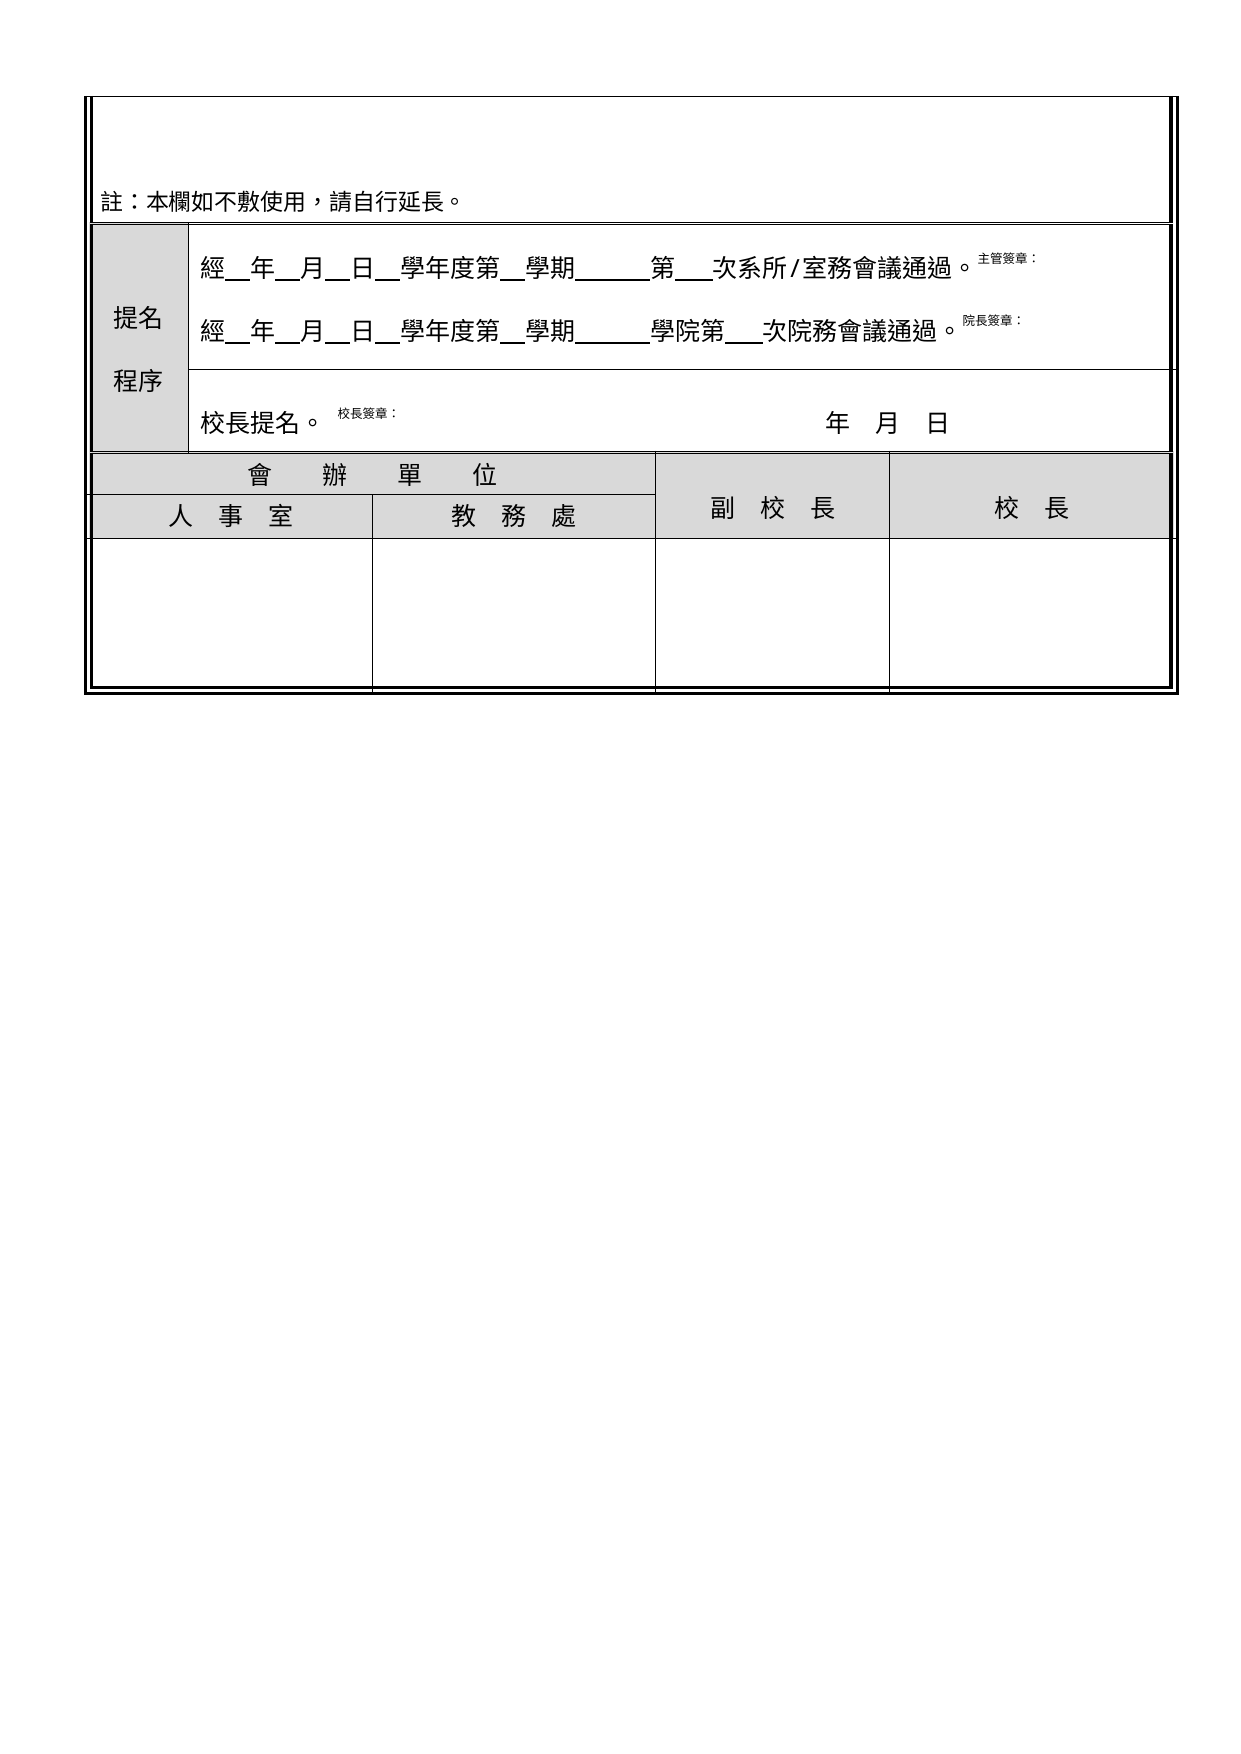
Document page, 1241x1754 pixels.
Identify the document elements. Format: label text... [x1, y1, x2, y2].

table_cell 提名 程序 [93, 225, 188, 451]
table_cell 經 年 月 日 學年度第 學期 第 次系所/室務會議通過。主管簽章： 經 年 月 日 學年度第 學期 學院第 次院務會議通過。院長簽章： [189, 225, 1169, 369]
table_cell [93, 539, 372, 686]
table_cell 註：本欄如不敷使用，請自行延長。 [93, 97, 1169, 222]
table_cell 會 辦 單 位 [93, 454, 655, 494]
table_cell 人 事 室 [93, 495, 372, 538]
table_cell 副 校 長 [656, 454, 889, 538]
table_cell 教 務 處 [373, 495, 655, 538]
table_cell [373, 539, 655, 686]
table_cell [656, 539, 889, 686]
table_cell 校長提名。 校長簽章： 年 月 日 [189, 370, 1169, 451]
table_cell 校 長 [890, 454, 1169, 538]
table_cell [890, 539, 1169, 686]
